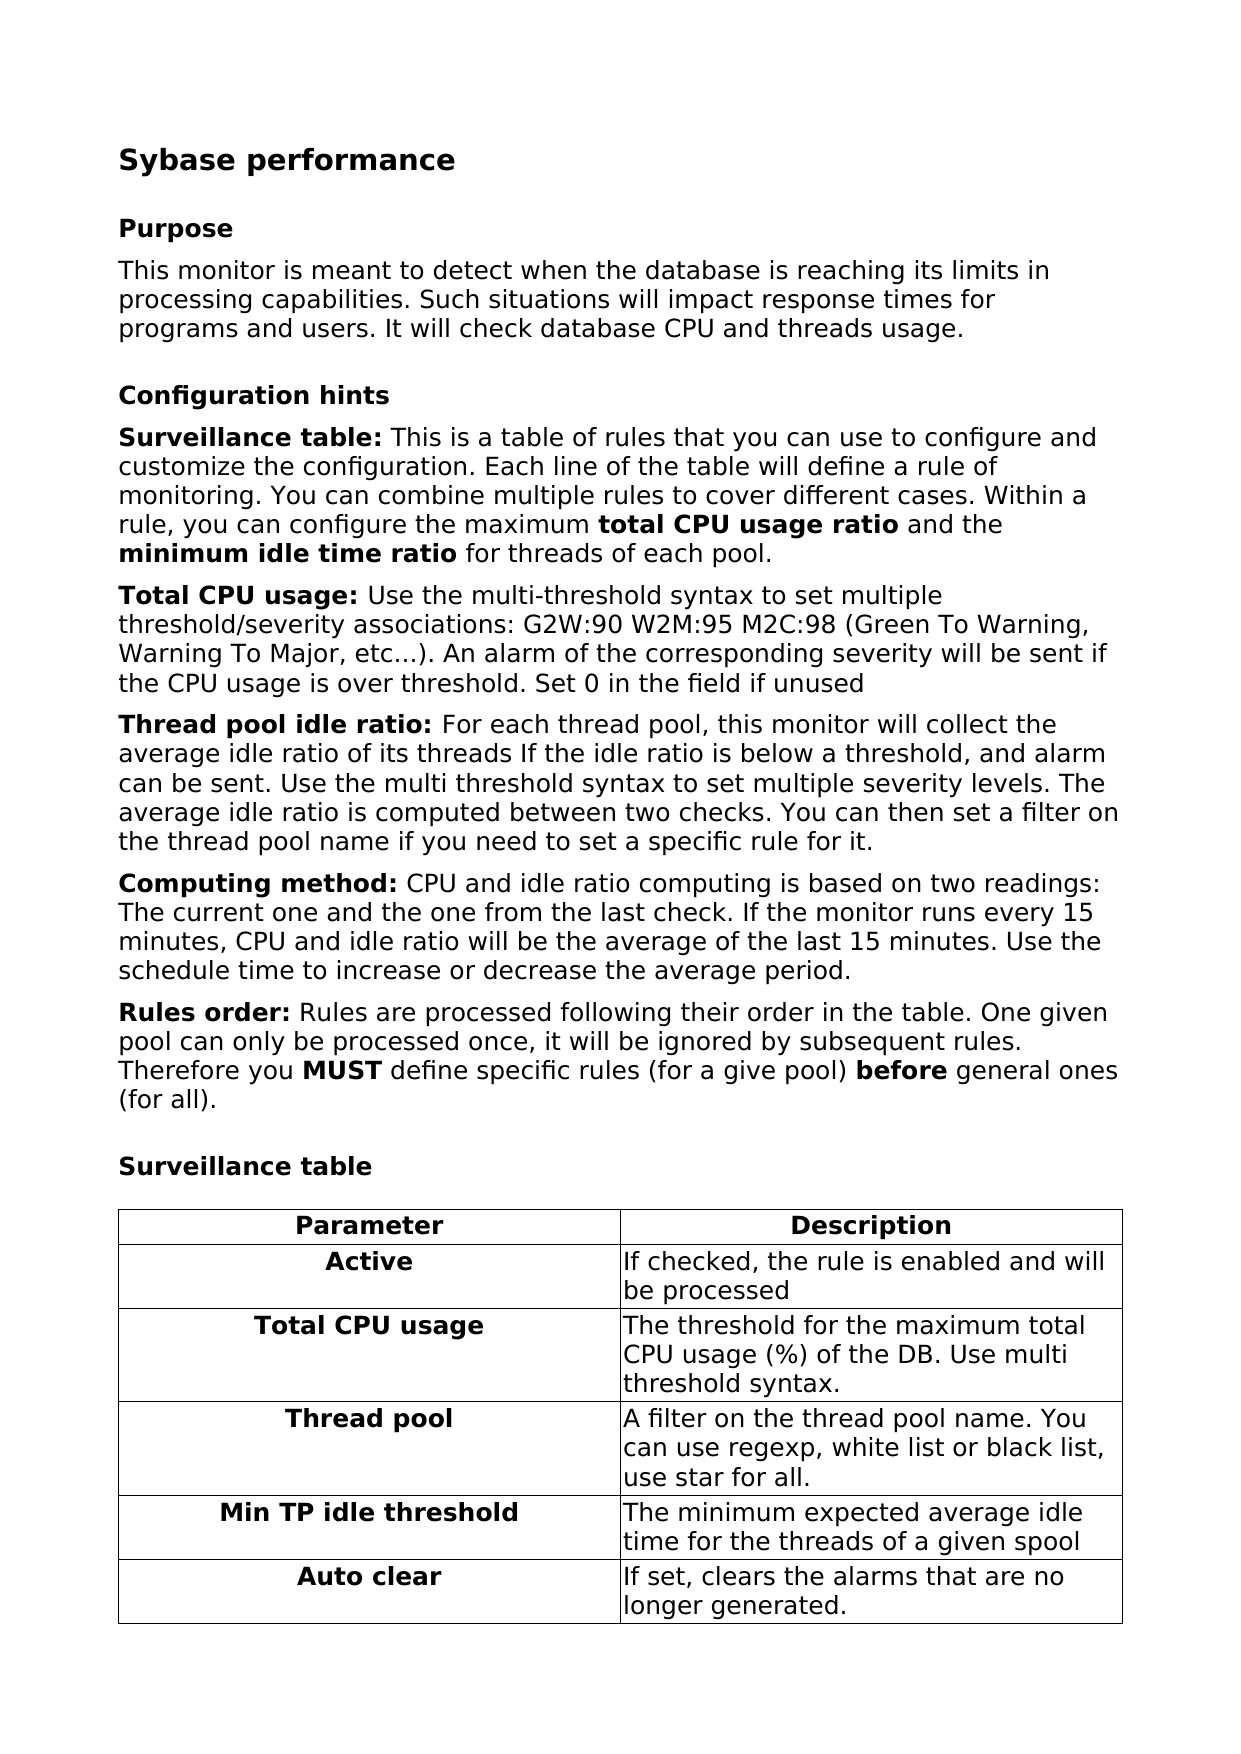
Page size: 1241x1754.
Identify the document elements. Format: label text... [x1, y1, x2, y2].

table_cell If set, clears the alarms that are no longer generated. [621, 1560, 1122, 1623]
text Thread pool idle ratio: For each thread pool, this monitor will collect the average idle ratio of its threads If the idle ratio is below a threshold, and alarm can be sent. Use the multi threshold syntax to set multiple severity levels. The average idle ratio is computed between two checks. You can then set a filter on the thread pool name if you need to set a specific rule for it. [118, 710, 1122, 856]
table_cell If checked, the rule is enabled and will be processed [621, 1245, 1122, 1308]
table_cell The threshold for the maximum total CPU usage (%) of the DB. Use multi threshold syntax. [621, 1309, 1122, 1401]
text Rules order: Rules are processed following their order in the table. One given pool can only be processed once, it will be ignored by subsequent rules. Therefore you MUST define specific rules (for a give pool) before general ones (for all). [118, 998, 1122, 1114]
subtitle Configuration hints [118, 381, 1122, 410]
table_cell Active [119, 1245, 620, 1308]
table_header Parameter [119, 1210, 620, 1244]
table_cell Total CPU usage [119, 1309, 620, 1401]
text Surveillance table: This is a table of rules that you can use to configure and customize the configuration. Each line of the table will define a rule of monitoring. You can combine multiple rules to cover different cases. Within a rule, you can configure the maximum total CPU usage ratio and the minimum idle time ratio for threads of each pool. [118, 423, 1122, 569]
text This monitor is meant to detect when the database is reaching its limits in processing capabilities. Such situations will impact response times for programs and users. It will check database CPU and threads usage. [118, 256, 1122, 344]
table_cell A filter on the thread pool name. You can use regexp, white list or black list, use star for all. [621, 1402, 1122, 1495]
subtitle Purpose [118, 214, 1122, 244]
table_cell Thread pool [119, 1402, 620, 1495]
table_cell Min TP idle threshold [119, 1496, 620, 1559]
subtitle Surveillance table [118, 1152, 1122, 1181]
subtitle Sybase performance [118, 143, 1122, 177]
table_header Description [621, 1210, 1122, 1244]
text Computing method: CPU and idle ratio computing is based on two readings: The current one and the one from the last check. If the monitor runs every 15 minutes, CPU and idle ratio will be the average of the last 15 minutes. Use the schedule time to increase or decrease the average period. [118, 869, 1122, 985]
text Total CPU usage: Use the multi-threshold syntax to set multiple threshold/severity associations: G2W:90 W2M:95 M2C:98 (Green To Warning, Warning To Major, etc...). An alarm of the corresponding severity will be sent if the CPU usage is over threshold. Set 0 in the field if unused [118, 581, 1122, 698]
table_cell Auto clear [119, 1560, 620, 1623]
table_cell The minimum expected average idle time for the threads of a given spool [621, 1496, 1122, 1559]
